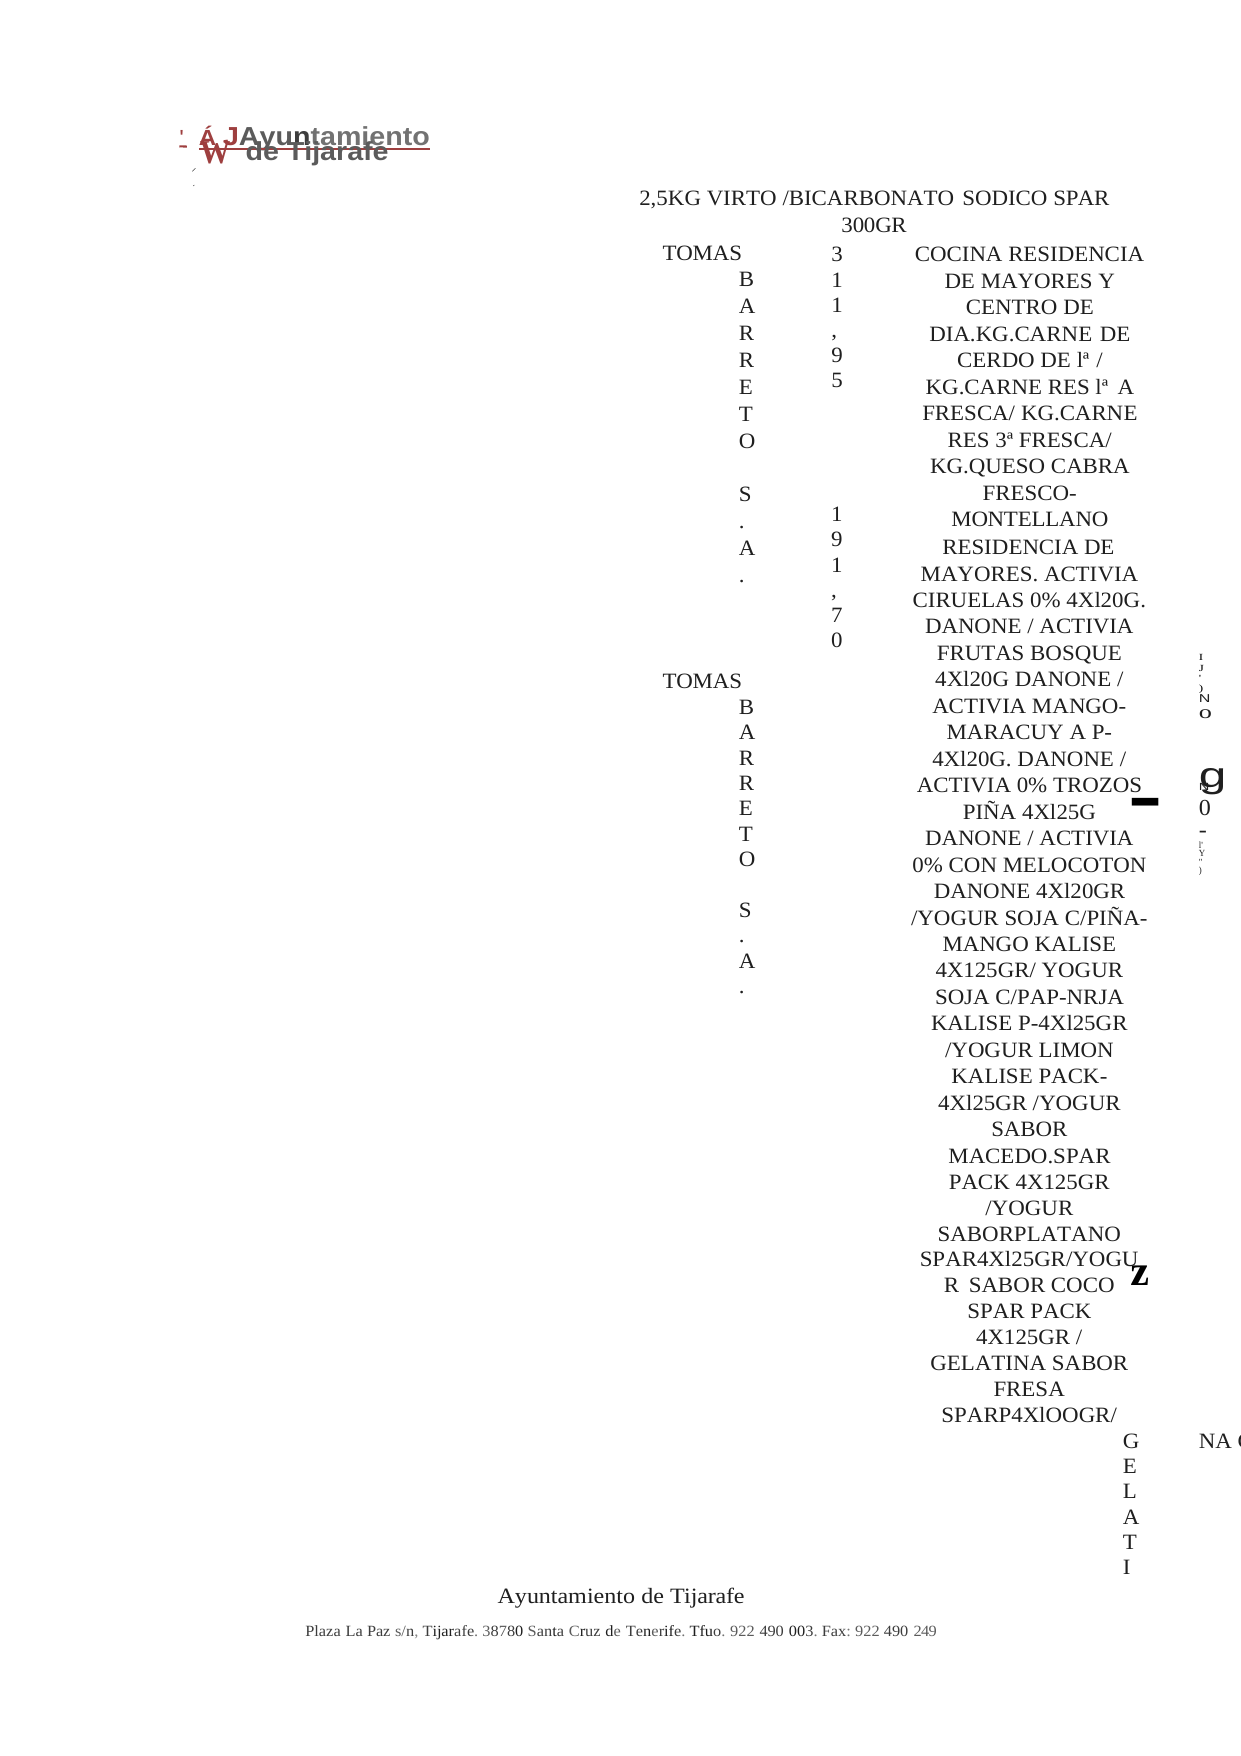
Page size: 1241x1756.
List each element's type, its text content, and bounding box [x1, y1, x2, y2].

text IJ') [1199, 652, 1203, 694]
text RESIDENCIA DE MAYORES. ACTIVIA CIRUELAS 0% 4Xl20G. DANONE / ACTIVIA FRUTAS BOSQUE 4Xl20G DANONE / ACTIVIA MANGO-MARACUY A P-4Xl20G. DANONE / ACTIVIA 0% TROZOS PIÑA 4Xl25G DANONE / ACTIVIA 0% CON MELOCOTON DANONE 4Xl20GR /YOGUR SOJA C/PIÑA-MANGO KALISE 4X125GR/ YOGUR SOJA C/PAP-NRJA KALISE P-4Xl25GR /YOGUR LIMON KALISE PACK-4Xl25GR /YOGUR SABOR [905, 534, 1151, 1141]
text TOMAS BARRETO S.A. [662, 668, 742, 998]
text 0- [1199, 832, 1203, 842]
text 2,5KG VIRTO /BICARBONATO SODICO SPAR [637, 185, 1111, 211]
text 0- [1199, 812, 1203, 831]
subtitle ' Á JAyuntamiento de Tijarafe [202, 132, 443, 166]
text z [1130, 1247, 1149, 1294]
text TOMAS BARRETO S.A. [662, 239, 742, 587]
text MACEDO.SPAR PACK 4X125GR /YOGUR SABORPLATANO SPAR4Xl25GR/YOGUR SABOR COCO SPAR PACK 4X125GR / GELATINA SABOR FRESA SPARP4XlOOGR/ [918, 1143, 1140, 1427]
text COCINA RESIDENCIA DE MAYORES Y CENTRO DE DIA.KG.CARNE DE CERDO DE lª / KG.CARNE RES lª A FRESCA/ KG.CARNE RES 3ª FRESCA/ KG.QUESO CABRA FRESCO- MONTELLANO [906, 241, 1153, 531]
text GELATINA CON ZUMO LIMON SPAR [1199, 1428, 1241, 1453]
text l'Y") [1199, 842, 1204, 875]
text No [1199, 696, 1203, 717]
subtitle ' Á JAyuntamiento de Tijarafe [179, 132, 204, 166]
text 300GR [637, 212, 1111, 238]
text - [1129, 735, 1163, 849]
subtitle ' Á JAyuntamiento de Tijarafe [297, 132, 366, 148]
